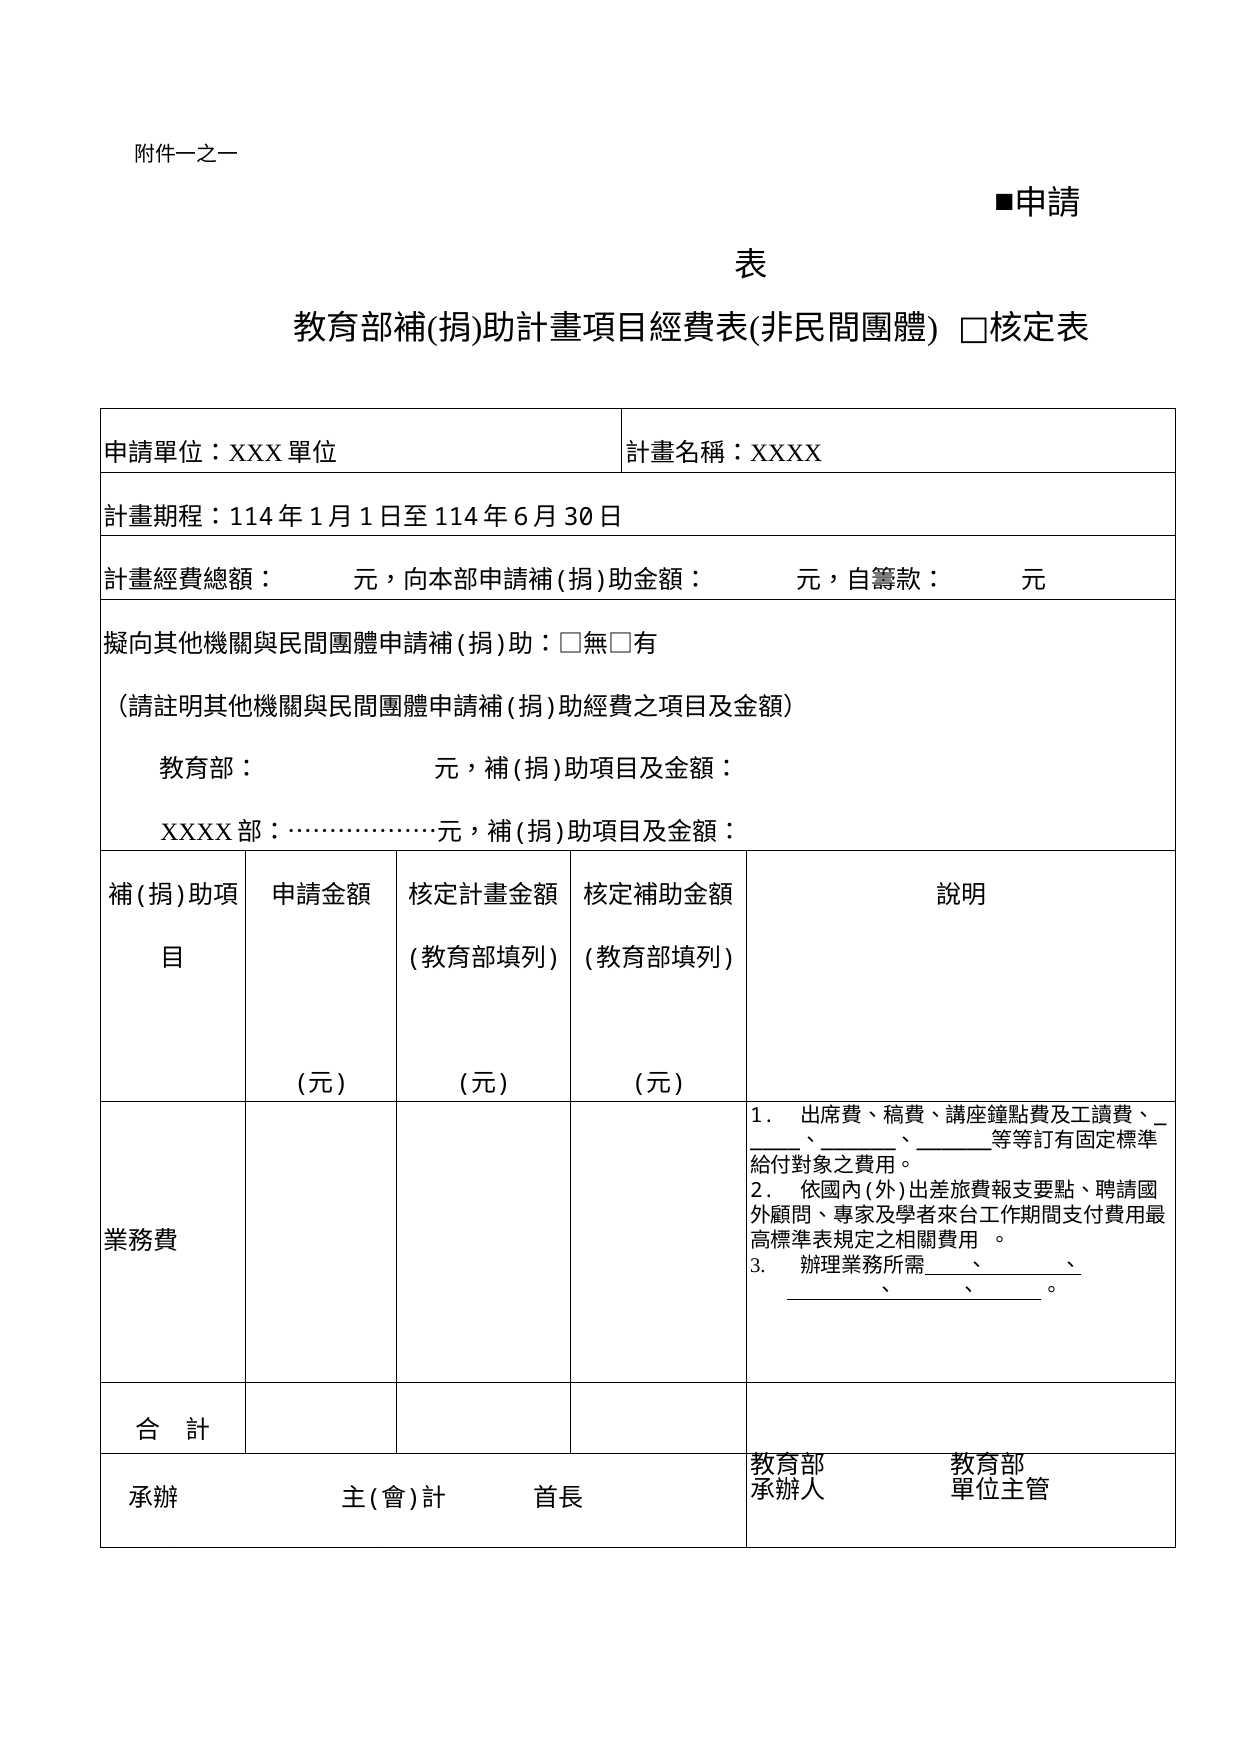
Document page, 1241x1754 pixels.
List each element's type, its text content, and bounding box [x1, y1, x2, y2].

table_header [246, 96, 278, 158]
table_cell 計畫經費總額： 元，向本部申請補(捐)助金額： 元，自籌款： 元 [101, 536, 1175, 599]
table_header [406, 96, 527, 158]
table_cell 補(捐)助項目 [101, 851, 245, 1101]
table_cell [278, 346, 282, 408]
table_header [100, 96, 246, 158]
table_cell [1176, 535, 1185, 599]
table_cell [1176, 599, 1185, 850]
table_cell [282, 346, 406, 408]
table_cell [246, 1383, 396, 1452]
table_cell [1176, 1453, 1185, 1547]
table_cell [1176, 1382, 1185, 1452]
table_cell [1176, 472, 1185, 535]
table_cell 計畫名稱：XXXX [622, 409, 1175, 472]
table_cell [246, 346, 278, 408]
table_cell 出席費、稿費、講座鐘點費及工讀費、_____、______、______等等訂有固定標準給付對象之費用。 依國內(外)出差旅費報支要點、聘請國外顧問、專家及學者來台工作期間支付費用最高標準表規定之相關費用 。 辦理業務所需 、 、 、 、 。 [747, 1102, 1175, 1382]
table_cell [1176, 1101, 1185, 1382]
table_cell 計畫期程：114年1月1日至114年6月30日 [101, 473, 1175, 535]
table_header [1101, 96, 1185, 158]
table_cell [100, 346, 246, 408]
table_cell [1176, 850, 1185, 1101]
table_cell 申請單位：XXX單位 [101, 409, 621, 472]
table_cell [731, 346, 1101, 408]
table_cell 核定補助金額 (教育部填列) (元) [571, 851, 746, 1101]
table_cell [278, 283, 282, 346]
table_cell [278, 158, 282, 283]
table_cell [397, 1383, 570, 1452]
table_cell [747, 1383, 1175, 1452]
table_cell [1176, 408, 1185, 472]
table_cell [571, 1383, 746, 1452]
table_cell [527, 158, 731, 283]
table_cell [397, 1102, 570, 1382]
table_cell [527, 346, 731, 408]
table_cell [1101, 158, 1185, 283]
table_cell 教育部補(捐)助計畫項目經費表(非民間團體) □核定表 [282, 283, 1101, 346]
table_cell 擬向其他機關與民間團體申請補(捐)助：□無□有 （請註明其他機關與民間團體申請補(捐)助經費之項目及金額） 教育部： 元，補(捐)助項目及金額： XXXX部：………………元，補(捐)助項目及金額： [101, 600, 1175, 850]
table_cell 承辦 主(會)計 首長 單位 單位 [101, 1454, 746, 1547]
table_header [527, 96, 731, 158]
table_cell [571, 1102, 746, 1382]
table_cell [246, 158, 278, 283]
table_header [731, 96, 1101, 158]
table_cell 業務費 [101, 1102, 245, 1382]
table_cell 說明 [747, 851, 1175, 1101]
table_header [282, 96, 406, 158]
table_cell [100, 283, 246, 346]
table_header [278, 96, 282, 158]
table_cell [246, 283, 278, 346]
table_cell [246, 1102, 396, 1382]
table_cell 核定計畫金額(教育部填列) (元) [397, 851, 570, 1101]
table_cell [406, 158, 527, 283]
table_cell 合 計 [101, 1383, 245, 1452]
table_cell [282, 158, 406, 283]
table_cell [1101, 346, 1185, 408]
table_cell [406, 346, 527, 408]
table_cell 申請金額 (元) [246, 851, 396, 1101]
table_cell [1101, 283, 1185, 346]
table_cell 教育部 教育部 承辦人 單位主管 [747, 1454, 1175, 1547]
table_cell [100, 158, 246, 283]
table_cell ■申請表 [731, 158, 1101, 283]
